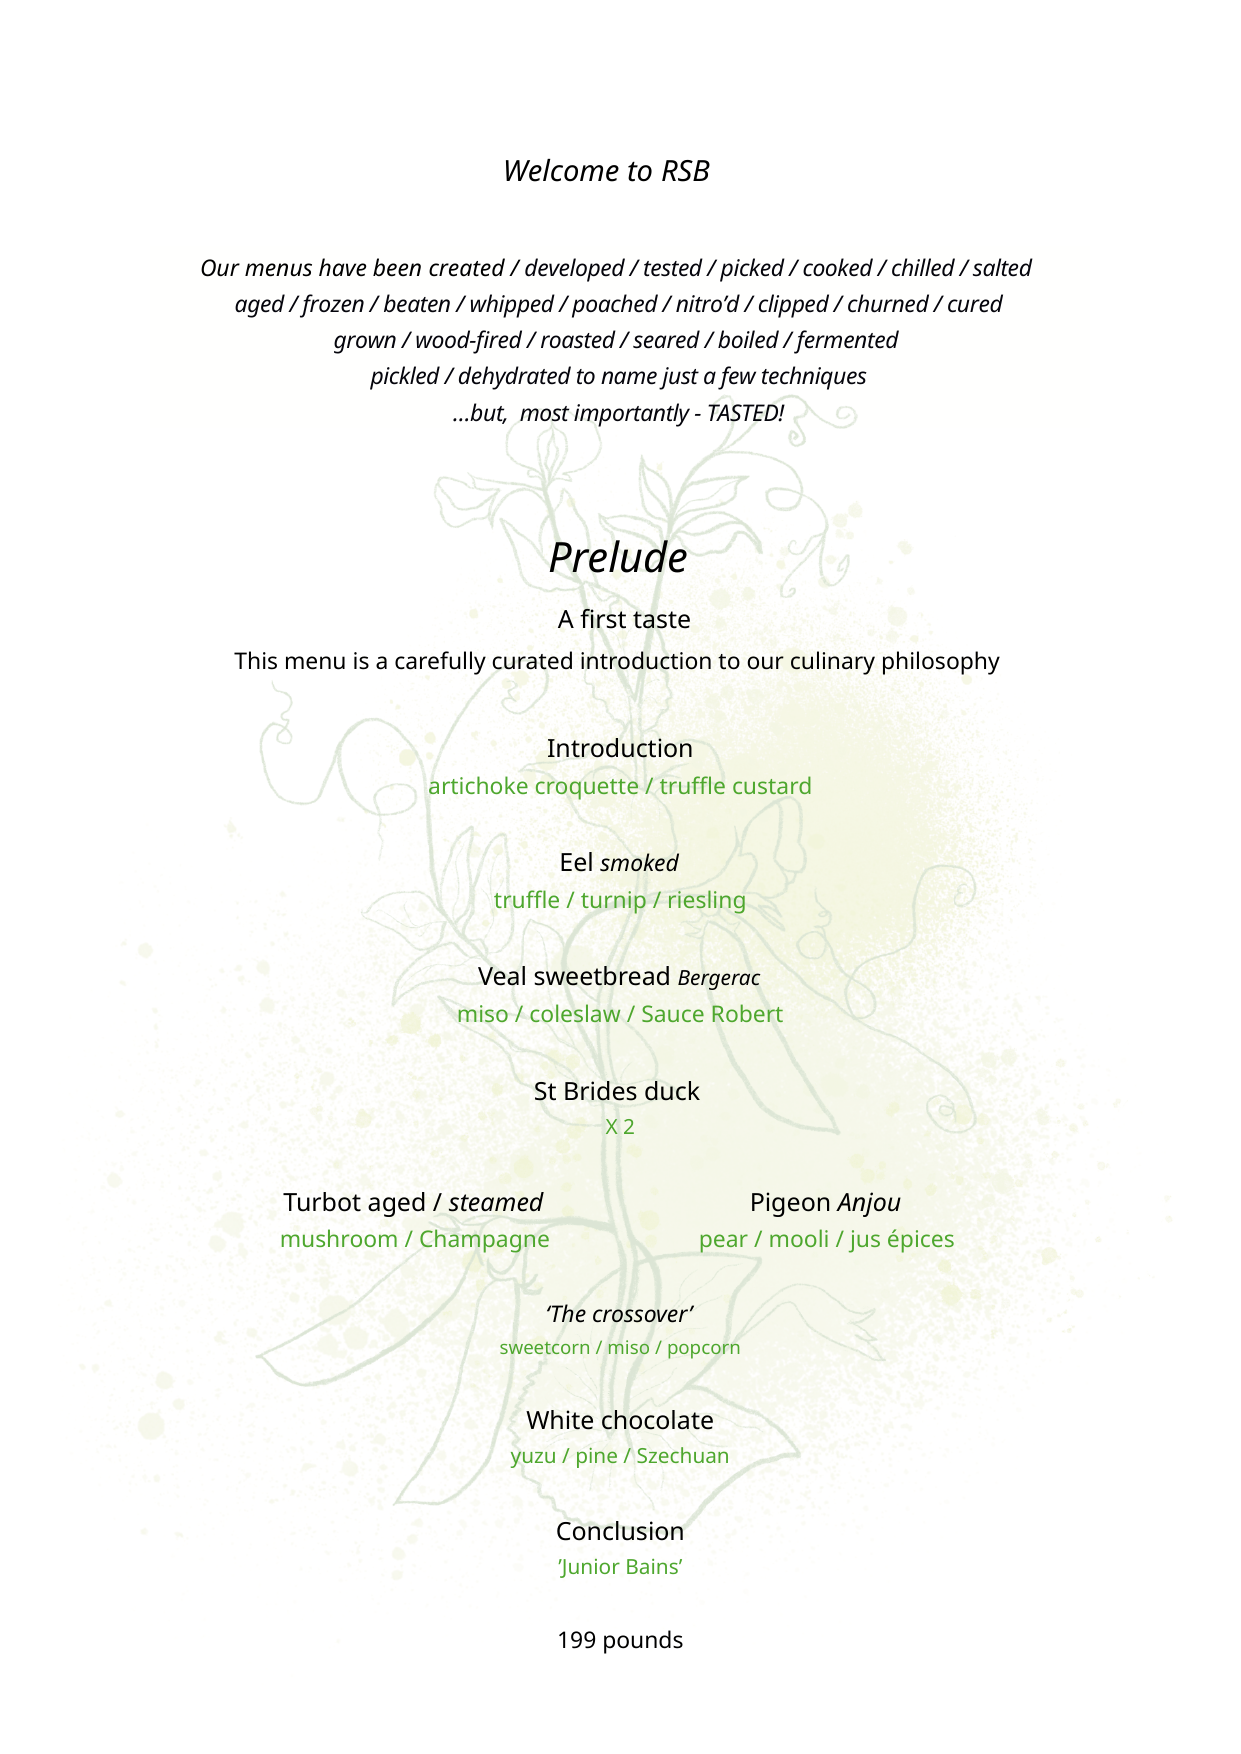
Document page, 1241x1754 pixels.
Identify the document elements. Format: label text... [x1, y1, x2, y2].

text Welcome to RSB [312, 150, 903, 166]
